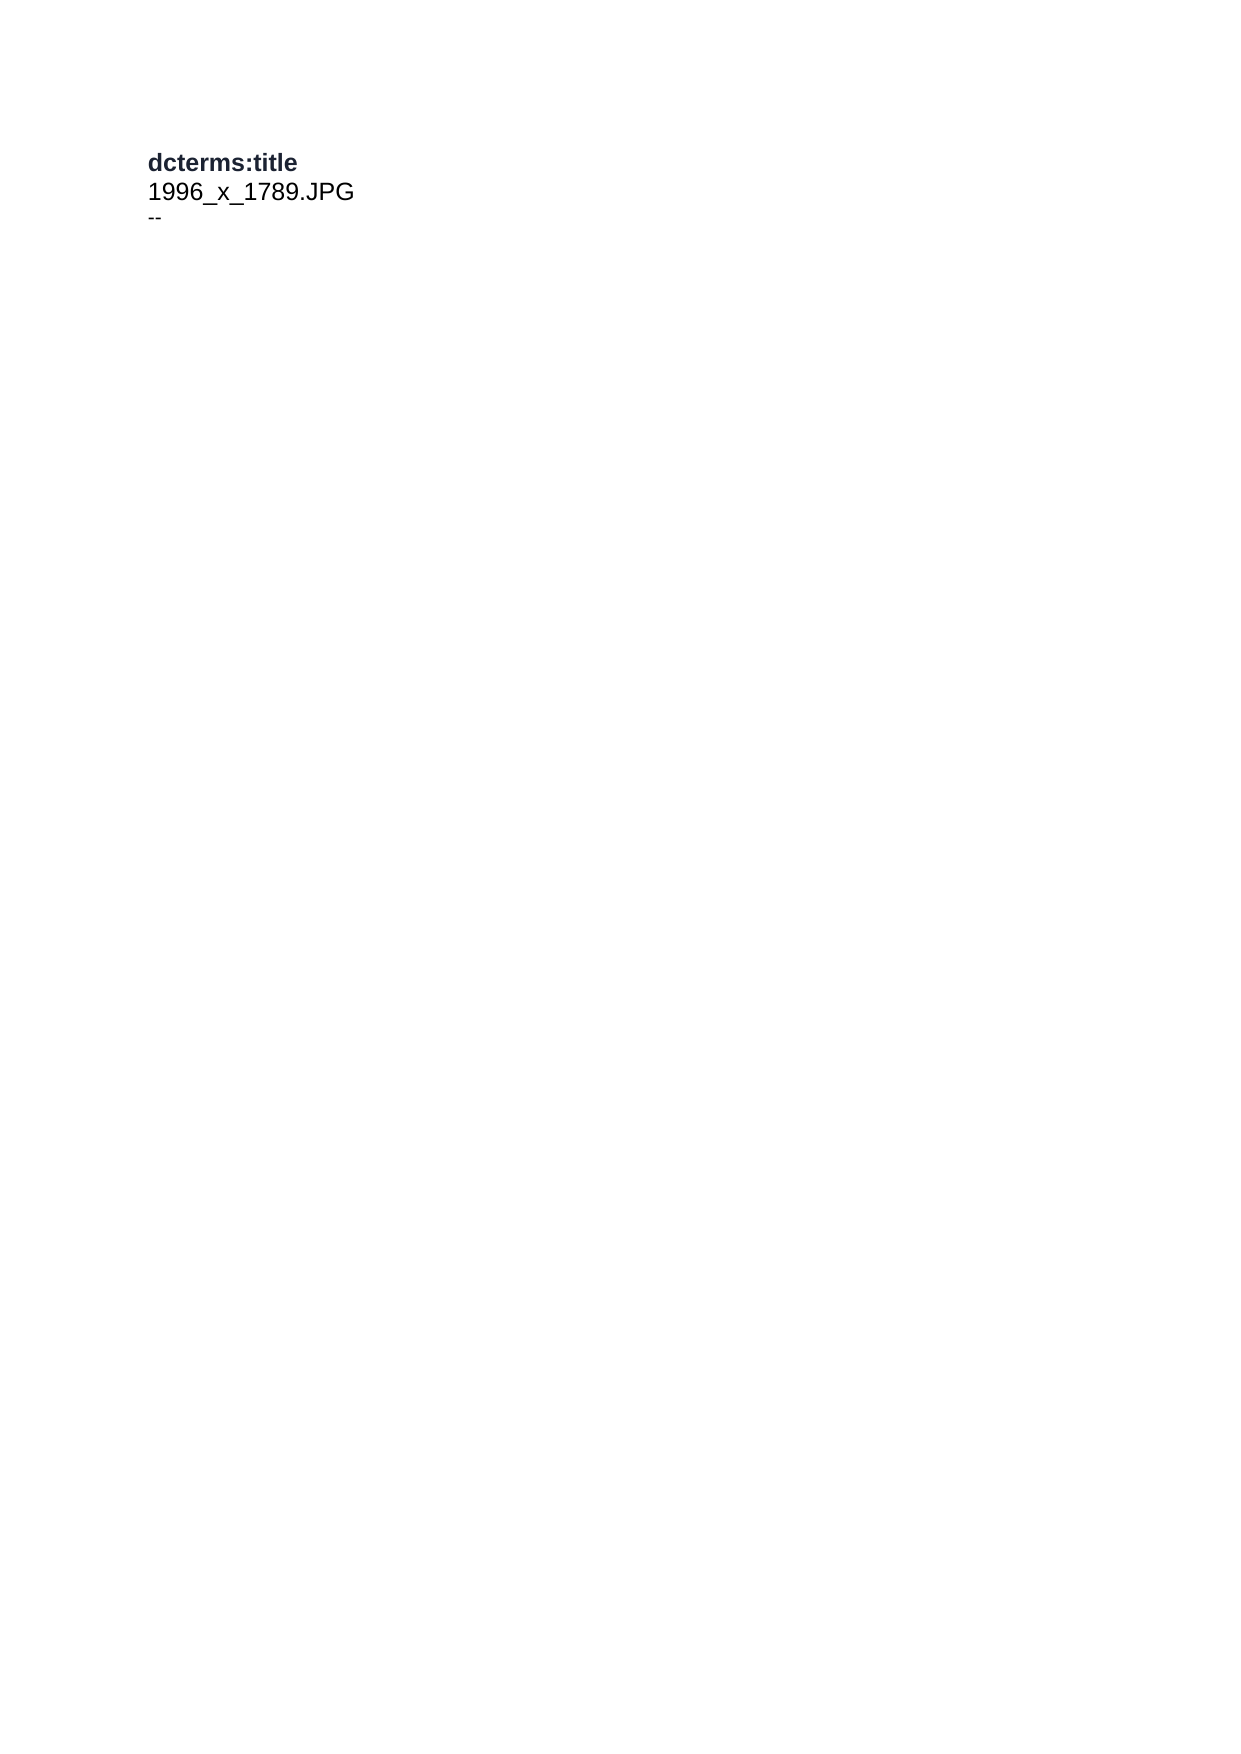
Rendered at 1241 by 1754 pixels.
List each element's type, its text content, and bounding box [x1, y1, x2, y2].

text -- [148, 205, 1092, 229]
text dcterms:title [148, 148, 1092, 176]
text 1996_x_1789.JPG [148, 176, 1092, 205]
